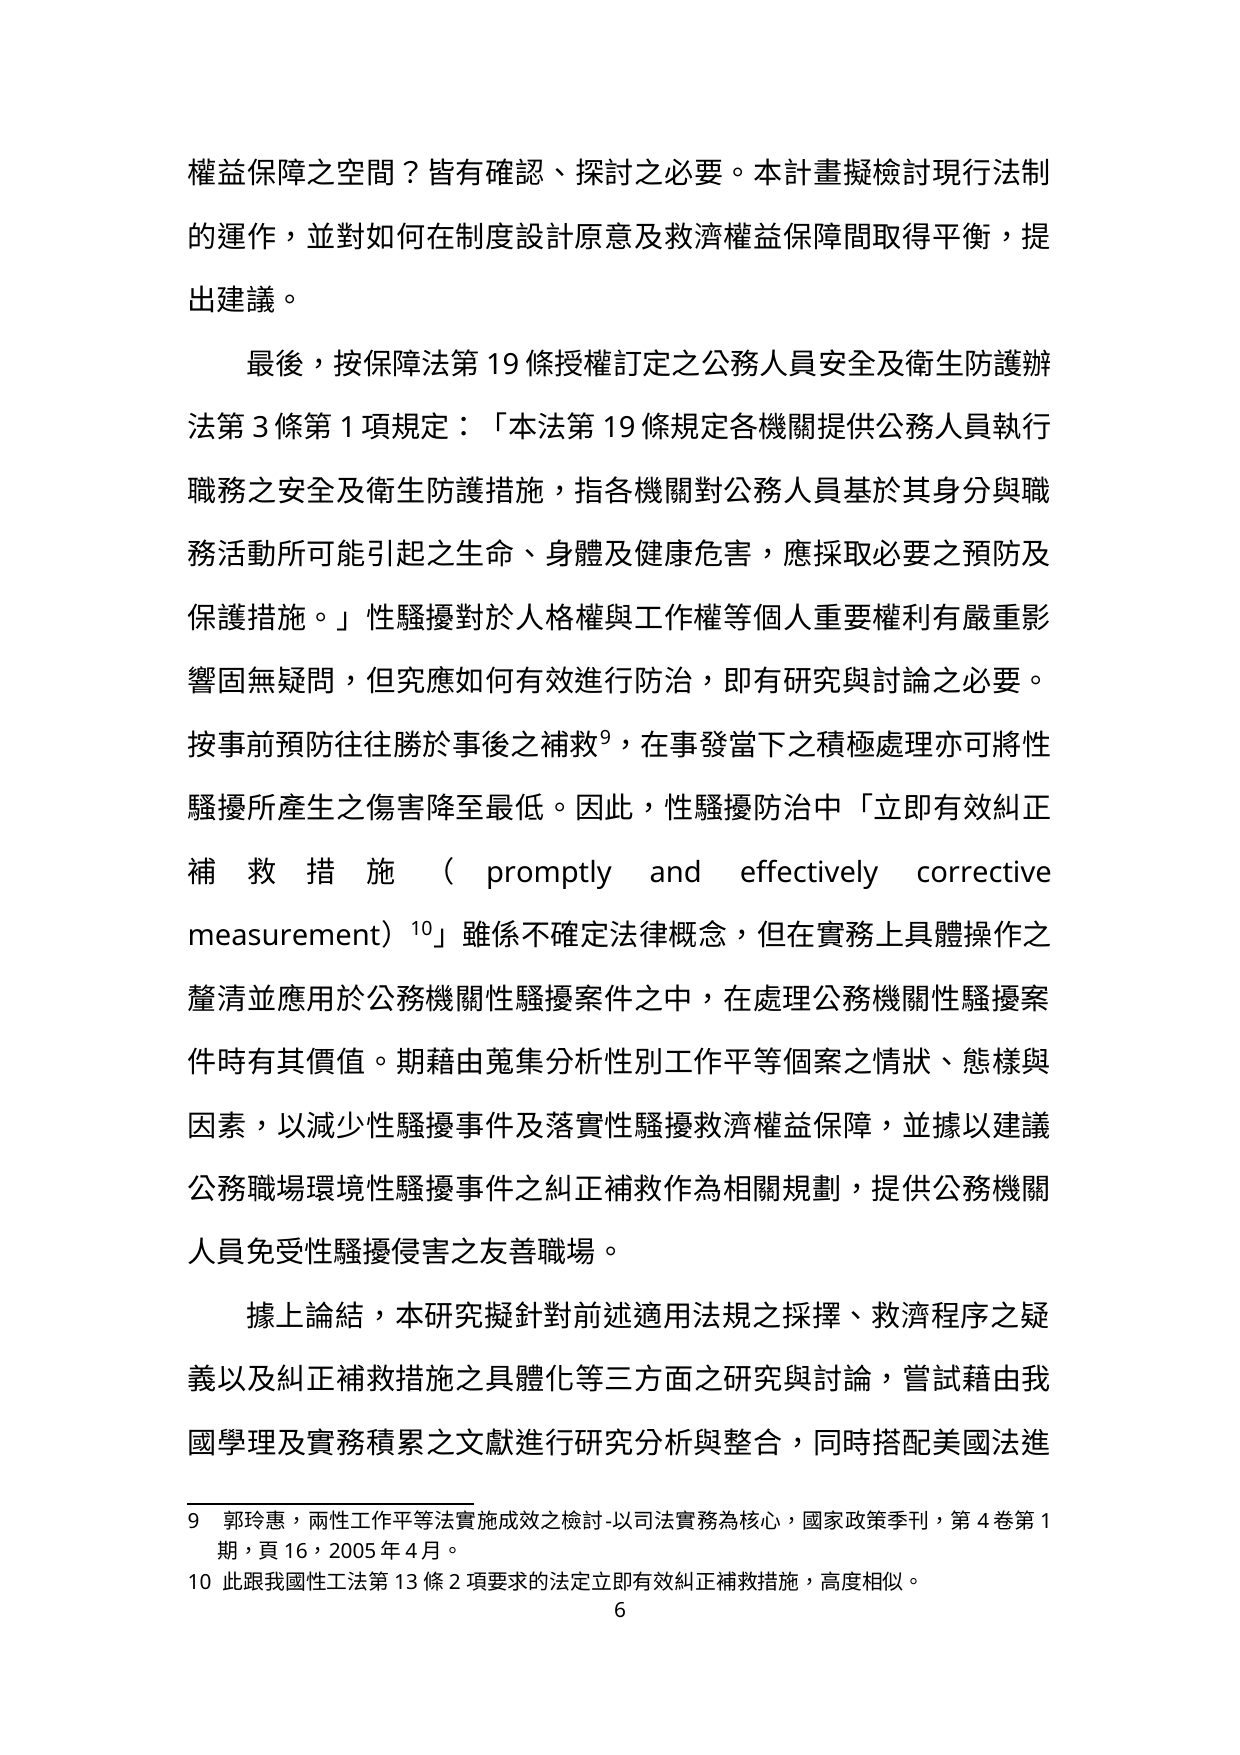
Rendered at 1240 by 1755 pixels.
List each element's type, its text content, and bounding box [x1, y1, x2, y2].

text 郭玲惠，兩性工作平等法實施成效之檢討-以司法實務為核心，國家政策季刊，第4卷第1期，頁16，2005年4月。 [187, 1504, 1052, 1565]
text 最後，按保障法第19條授權訂定之公務人員安全及衛生防護辦法第3條第1項規定：「本法第19條規定各機關提供公務人員執行職務之安全及衛生防護措施，指各機關對公務人員基於其身分與職務活動所可能引起之生命、身體及健康危害，應採取必要之預防及保護措施。」性騷擾對於人格權與工作權等個人重要權利有嚴重影響固無疑問，但究應如何有效進行防治，即有研究與討論之必要。按事前預防往往勝於事後之補救，在事發當下之積極處理亦可將性騷擾所產生之傷害降至最低。因此，性騷擾防治中「立即有效糾正補救措施（promptly and effectively corrective measurement）」雖係不確定法律概念，但在實務上具體操作之釐清並應用於公務機關性騷擾案件之中，在處理公務機關性騷擾案件時有其價值。期藉由蒐集分析性別工作平等個案之情狀、態樣與因素，以減少性騷擾事件及落實性騷擾救濟權益保障，並據以建議公務職場環境性騷擾事件之糾正補救作為相關規劃，提供公務機關人員免受性騷擾侵害之友善職場。 [187, 340, 1052, 1271]
text 權益保障之空間？皆有確認、探討之必要。本計畫擬檢討現行法制的運作，並對如何在制度設計原意及救濟權益保障間取得平衡，提出建議。 [187, 150, 1052, 319]
text 此跟我國性工法第 13 條 2 項要求的法定立即有效糾正補救措施，高度相似。 [187, 1565, 1052, 1595]
text 據上論結，本研究擬針對前述適用法規之採擇、救濟程序之疑義以及糾正補救措施之具體化等三方面之研究與討論，嘗試藉由我國學理及實務積累之文獻進行研究分析與整合，同時搭配美國法進 [187, 1292, 1052, 1462]
